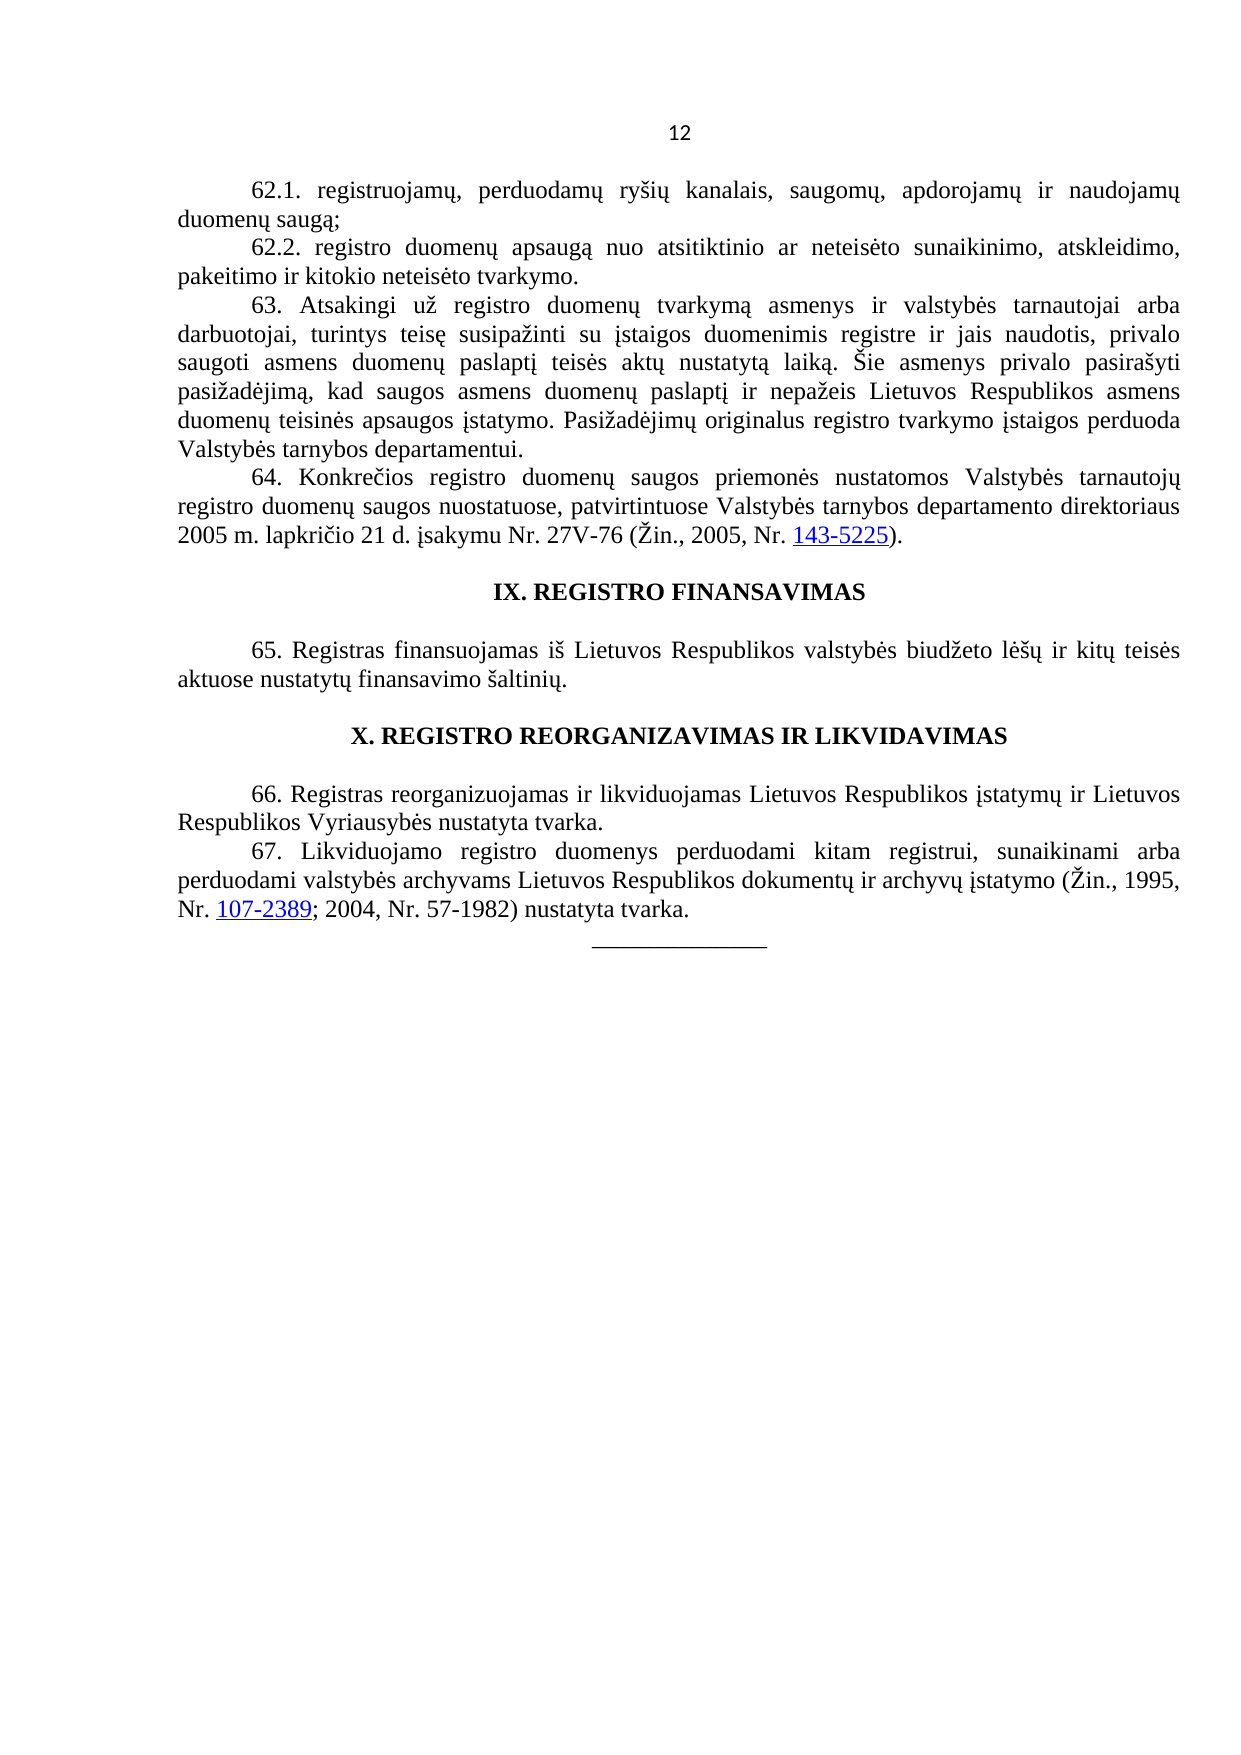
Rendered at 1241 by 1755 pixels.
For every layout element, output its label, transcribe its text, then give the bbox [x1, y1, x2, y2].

text ______________ [177, 922, 1181, 951]
text 65. Registras finansuojamas iš Lietuvos Respublikos valstybės biudžeto lėšų ir kitų teisės aktuose nustatytų finansavimo šaltinių. [177, 635, 1181, 692]
text 62.1. registruojamų, perduodamų ryšių kanalais, saugomų, apdorojamų ir naudojamų duomenų saugą; [177, 175, 1181, 232]
text 67. Likviduojamo registro duomenys perduodami kitam registrui, sunaikinami arba perduodami valstybės archyvams Lietuvos Respublikos dokumentų ir archyvų įstatymo (Žin., 1995, Nr. 107-2389; 2004, Nr. 57-1982) nustatyta tvarka. [177, 836, 1181, 922]
text X. REGISTRO REORGANIZAVIMAS IR LIKVIDAVIMAS [177, 721, 1181, 750]
text 64. Konkrečios registro duomenų saugos priemonės nustatomos Valstybės tarnautojų registro duomenų saugos nuostatuose, patvirtintuose Valstybės tarnybos departamento direktoriaus 2005 m. lapkričio 21 d. įsakymu Nr. 27V-76 (Žin., 2005, Nr. 143-5225). [177, 462, 1181, 549]
text IX. REGISTRO FINANSAVIMAS [177, 577, 1181, 606]
text 62.2. registro duomenų apsaugą nuo atsitiktinio ar neteisėto sunaikinimo, atskleidimo, pakeitimo ir kitokio neteisėto tvarkymo. [177, 232, 1181, 290]
text 66. Registras reorganizuojamas ir likviduojamas Lietuvos Respublikos įstatymų ir Lietuvos Respublikos Vyriausybės nustatyta tvarka. [177, 779, 1181, 836]
text 63. Atsakingi už registro duomenų tvarkymą asmenys ir valstybės tarnautojai arba darbuotojai, turintys teisę susipažinti su įstaigos duomenimis registre ir jais naudotis, privalo saugoti asmens duomenų paslaptį teisės aktų nustatytą laiką. Šie asmenys privalo pasirašyti pasižadėjimą, kad saugos asmens duomenų paslaptį ir nepažeis Lietuvos Respublikos asmens duomenų teisinės apsaugos įstatymo. Pasižadėjimų originalus registro tvarkymo įstaigos perduoda Valstybės tarnybos departamentui. [177, 290, 1181, 462]
